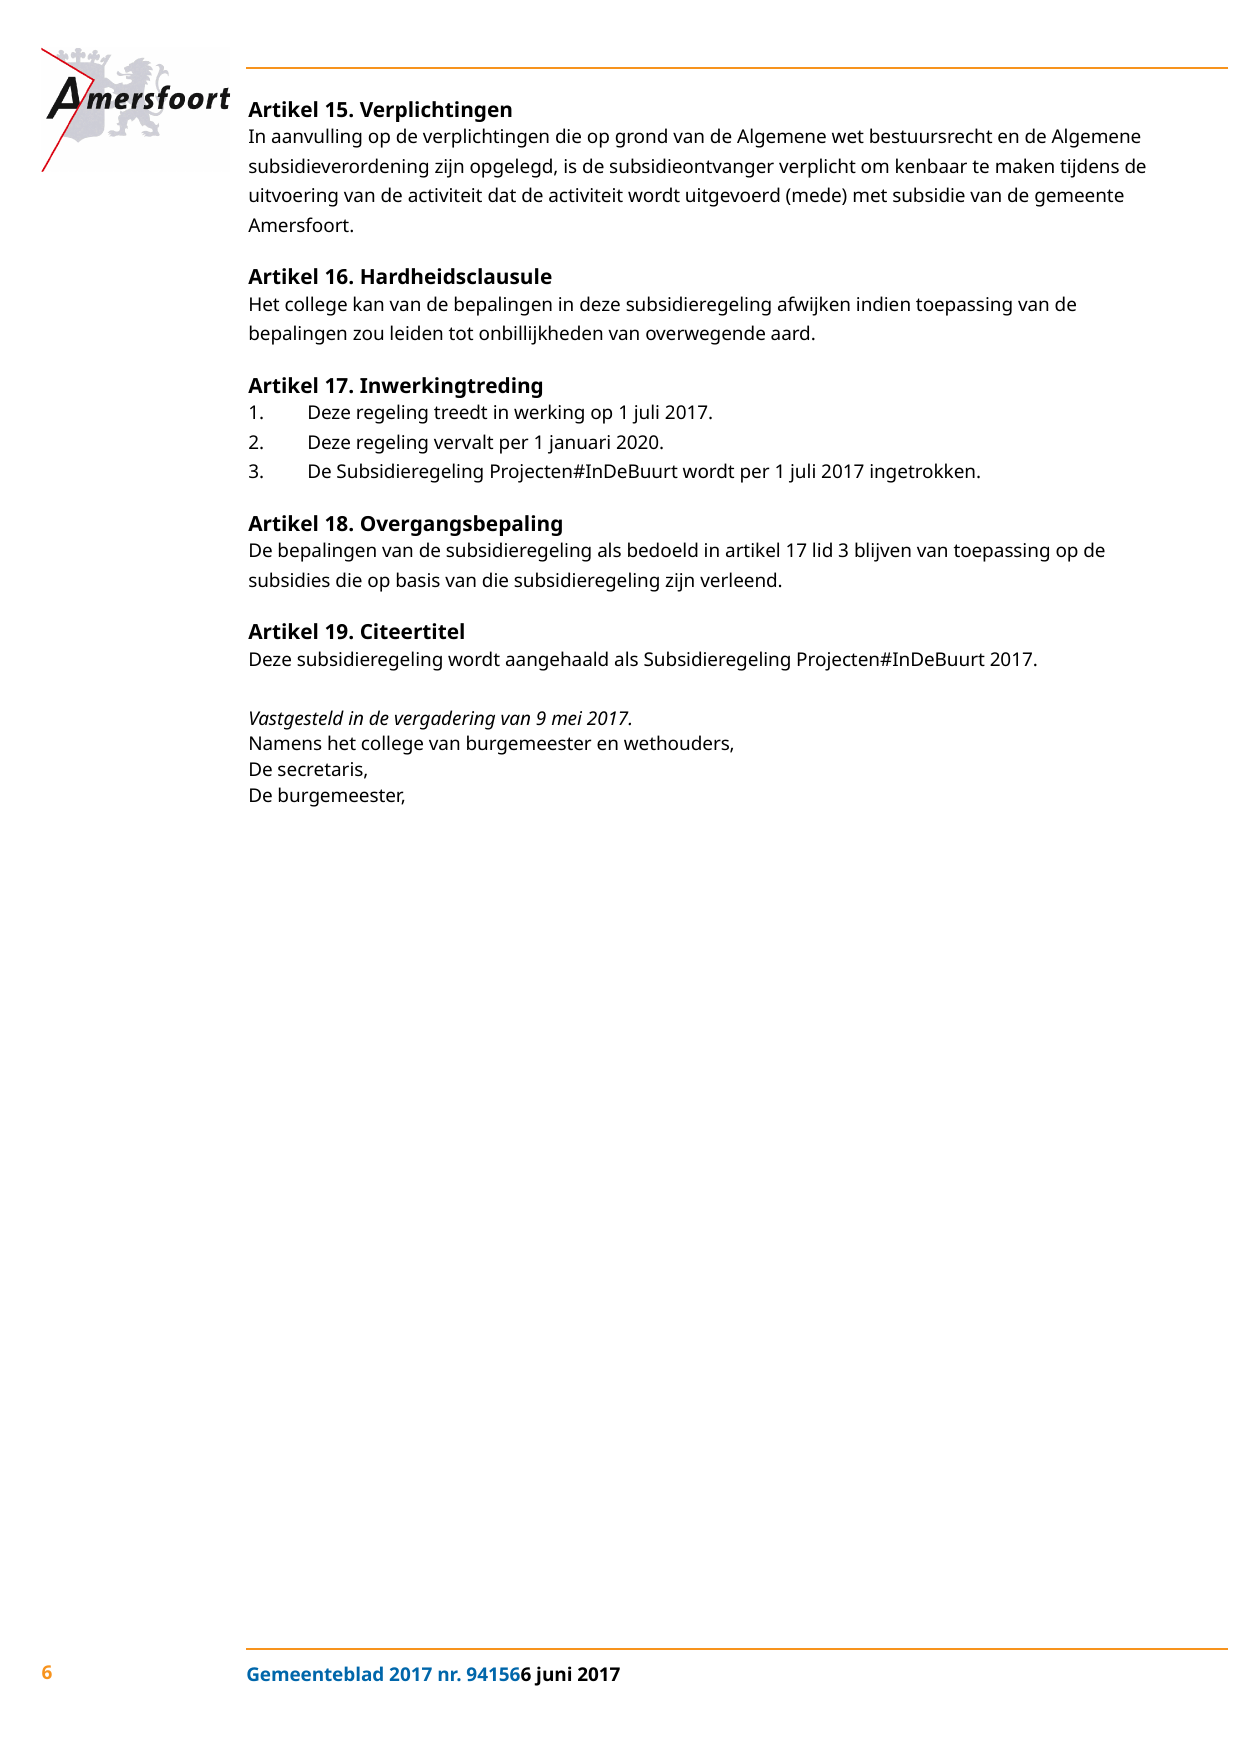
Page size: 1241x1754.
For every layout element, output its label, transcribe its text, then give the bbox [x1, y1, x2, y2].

text Het college kan van de bepalingen in deze subsidieregeling afwijken indien toepassing van de bepalingen zou leiden tot onbillijkheden van overwegende aard. [248, 291, 1152, 346]
list Deze regeling vervalt per 1 januari 2020. [248, 429, 1152, 454]
text De burgemeester, [248, 782, 1152, 808]
text Artikel 16. Hardheidsclausule [248, 262, 1152, 291]
list De Subsidieregeling Projecten#InDeBuurt wordt per 1 juli 2017 ingetrokken. [248, 458, 1152, 484]
text De bepalingen van de subsidieregeling als bedoeld in artikel 17 lid 3 blijven van toepassing op de subsidies die op basis van die subsidieregeling zijn verleend. [248, 537, 1152, 593]
list Deze regeling treedt in werking op 1 juli 2017. [248, 399, 1152, 425]
text Artikel 18. Overgangsbepaling [248, 509, 1152, 537]
text Deze subsidieregeling wordt aangehaald als Subsidieregeling Projecten#InDeBuurt 2017. [248, 646, 1152, 671]
text In aanvulling op de verplichtingen die op grond van de Algemene wet bestuursrecht en de Algemene subsidieverordening zijn opgelegd, is de subsidieontvanger verplicht om kenbaar te maken tijdens de uitvoering van de activiteit dat de activiteit wordt uitgevoerd (mede) met subsidie van de gemeente Amersfoort. [248, 123, 1152, 238]
text Artikel 17. Inwerkingtreding [248, 371, 1152, 399]
text Namens het college van burgemeester en wethouders, [248, 731, 1152, 756]
text De secretaris, [248, 756, 1152, 782]
text Vastgesteld in de vergadering van 9 mei 2017. [248, 705, 1152, 731]
picture [41, 47, 231, 172]
text Artikel 15. Verplichtingen [248, 95, 1152, 123]
text Artikel 19. Citeertitel [248, 617, 1152, 646]
